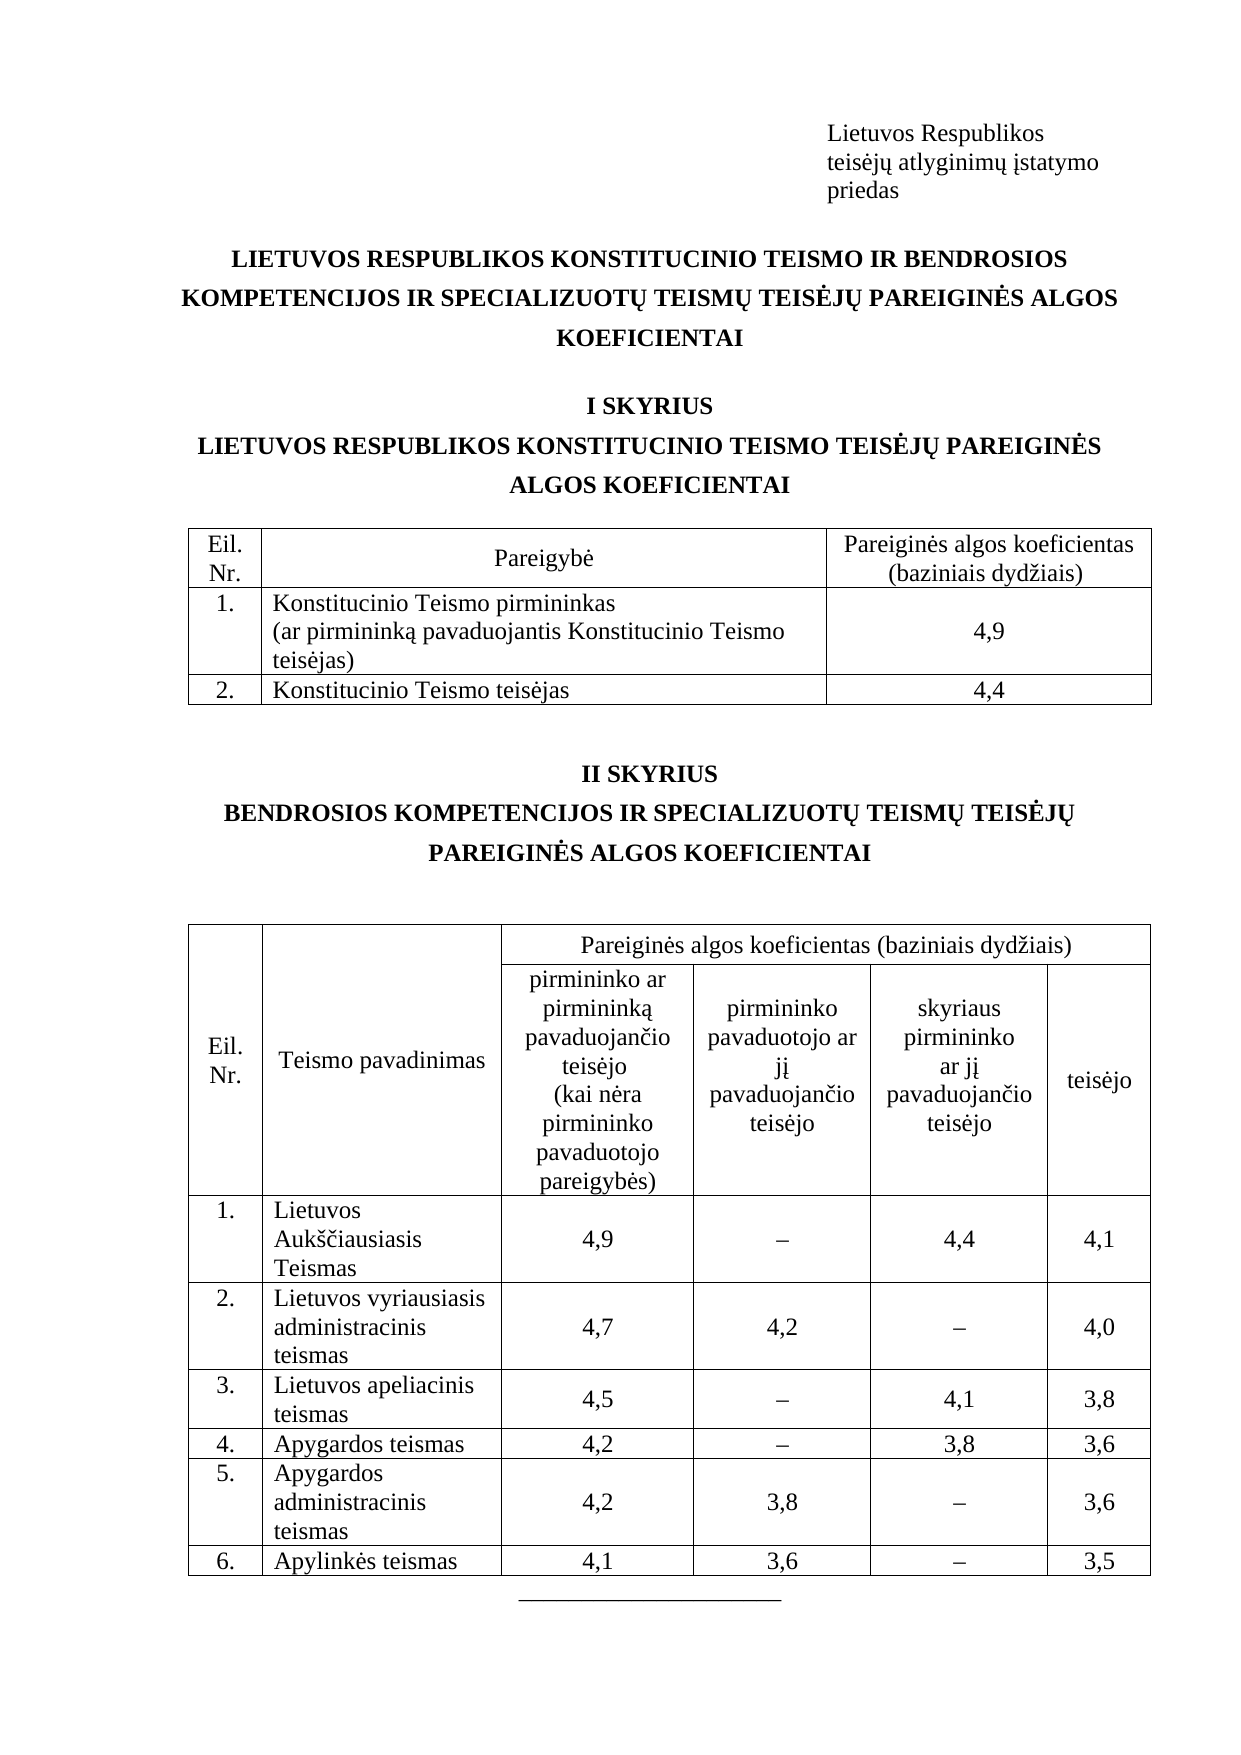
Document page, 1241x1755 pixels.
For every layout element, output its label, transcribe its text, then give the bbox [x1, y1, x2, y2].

table_cell Konstitucinio Teismo teisėjas [262, 675, 826, 704]
table_cell 4,4 [827, 675, 1151, 704]
table_cell Apylinkės teismas [263, 1546, 501, 1574]
table_cell 4,2 [502, 1459, 693, 1545]
table_cell – [871, 1283, 1047, 1369]
table_header Pareigybė [262, 529, 826, 587]
table_cell 3. [189, 1370, 262, 1428]
table_cell 3,5 [1048, 1546, 1150, 1574]
text teisėjų atlyginimų įstatymo [177, 147, 1122, 176]
table_cell 4. [189, 1429, 262, 1457]
table_cell Apygardos teismas [263, 1429, 501, 1457]
text priedas [177, 176, 1122, 204]
table_cell 4,2 [502, 1429, 693, 1457]
table_cell 4,5 [502, 1370, 693, 1428]
table_cell 4,4 [871, 1196, 1047, 1282]
table_cell Lietuvos vyriausiasis administracinis teismas [263, 1283, 501, 1369]
table_cell 6. [189, 1546, 262, 1574]
table_header Teismo pavadinimas [263, 925, 501, 1194]
table_cell – [694, 1429, 870, 1457]
table_cell 3,8 [871, 1429, 1047, 1457]
table_cell 3,6 [1048, 1429, 1150, 1457]
text _____________________ [177, 1576, 1122, 1604]
table_cell 2. [189, 675, 261, 704]
table_cell teisėjo [1048, 965, 1150, 1194]
table_header Eil. Nr. [189, 529, 261, 587]
table_cell 4,9 [827, 588, 1151, 674]
table_cell 3,8 [694, 1459, 870, 1545]
table_cell 3,6 [1048, 1459, 1150, 1545]
table_cell skyriaus pirmininko ar jį pavaduojančio teisėjo [871, 965, 1047, 1194]
table_cell – [871, 1459, 1047, 1545]
table_cell 4,9 [502, 1196, 693, 1282]
table_cell 5. [189, 1459, 262, 1545]
text II SKYRIUS [177, 748, 1122, 787]
table_header Pareiginės algos koeficientas (baziniais dydžiais) [502, 925, 1150, 963]
table_header Eil. Nr. [189, 925, 262, 1194]
table_cell Lietuvos Aukščiausiasis Teismas [263, 1196, 501, 1282]
text Lietuvos Respublikos [177, 118, 1122, 147]
table_cell 3,6 [694, 1546, 870, 1574]
table_cell 4,7 [502, 1283, 693, 1369]
table_cell 4,1 [871, 1370, 1047, 1428]
table_cell 3,8 [1048, 1370, 1150, 1428]
table_cell – [694, 1196, 870, 1282]
table_cell Apygardos administracinis teismas [263, 1459, 501, 1545]
table_cell 1. [189, 588, 261, 674]
table_cell 4,0 [1048, 1283, 1150, 1369]
table_cell – [871, 1546, 1047, 1574]
table_cell Konstitucinio Teismo pirmininkas (ar pirmininką pavaduojantis Konstitucinio Teismo teisėjas) [262, 588, 826, 674]
table_cell 1. [189, 1196, 262, 1282]
table_header Pareiginės algos koeficientas (baziniais dydžiais) [827, 529, 1151, 587]
table_cell Lietuvos apeliacinis teismas [263, 1370, 501, 1428]
table_cell 4,2 [694, 1283, 870, 1369]
text BENDROSIOS KOMPETENCIJOS IR SPECIALIZUOTŲ TEISMŲ TEISĖJŲ PAREIGINĖS ALGOS KOEFICIENTAI [177, 787, 1122, 867]
table_cell pirmininko pavaduotojo ar jį pavaduojančio teisėjo [694, 965, 870, 1194]
text I SKYRIUS [177, 381, 1122, 420]
text LIETUVOS RESPUBLIKOS KONSTITUCINIO TEISMO IR BENDROSIOS KOMPETENCIJOS IR SPECIALIZUOTŲ TEISMŲ TEISĖJŲ PAREIGINĖS ALGOS KOEFICIENTAI [177, 233, 1122, 352]
table_cell 4,1 [1048, 1196, 1150, 1282]
table_cell 2. [189, 1283, 262, 1369]
text LIETUVOS RESPUBLIKOS KONSTITUCINIO TEISMO TEISĖJŲ PAREIGINĖS ALGOS KOEFICIENTAI [177, 420, 1122, 499]
table_cell pirmininko ar pirmininką pavaduojančio teisėjo (kai nėra pirmininko pavaduotojo pareigybės) [502, 965, 693, 1194]
table_cell 4,1 [502, 1546, 693, 1574]
table_cell – [694, 1370, 870, 1428]
